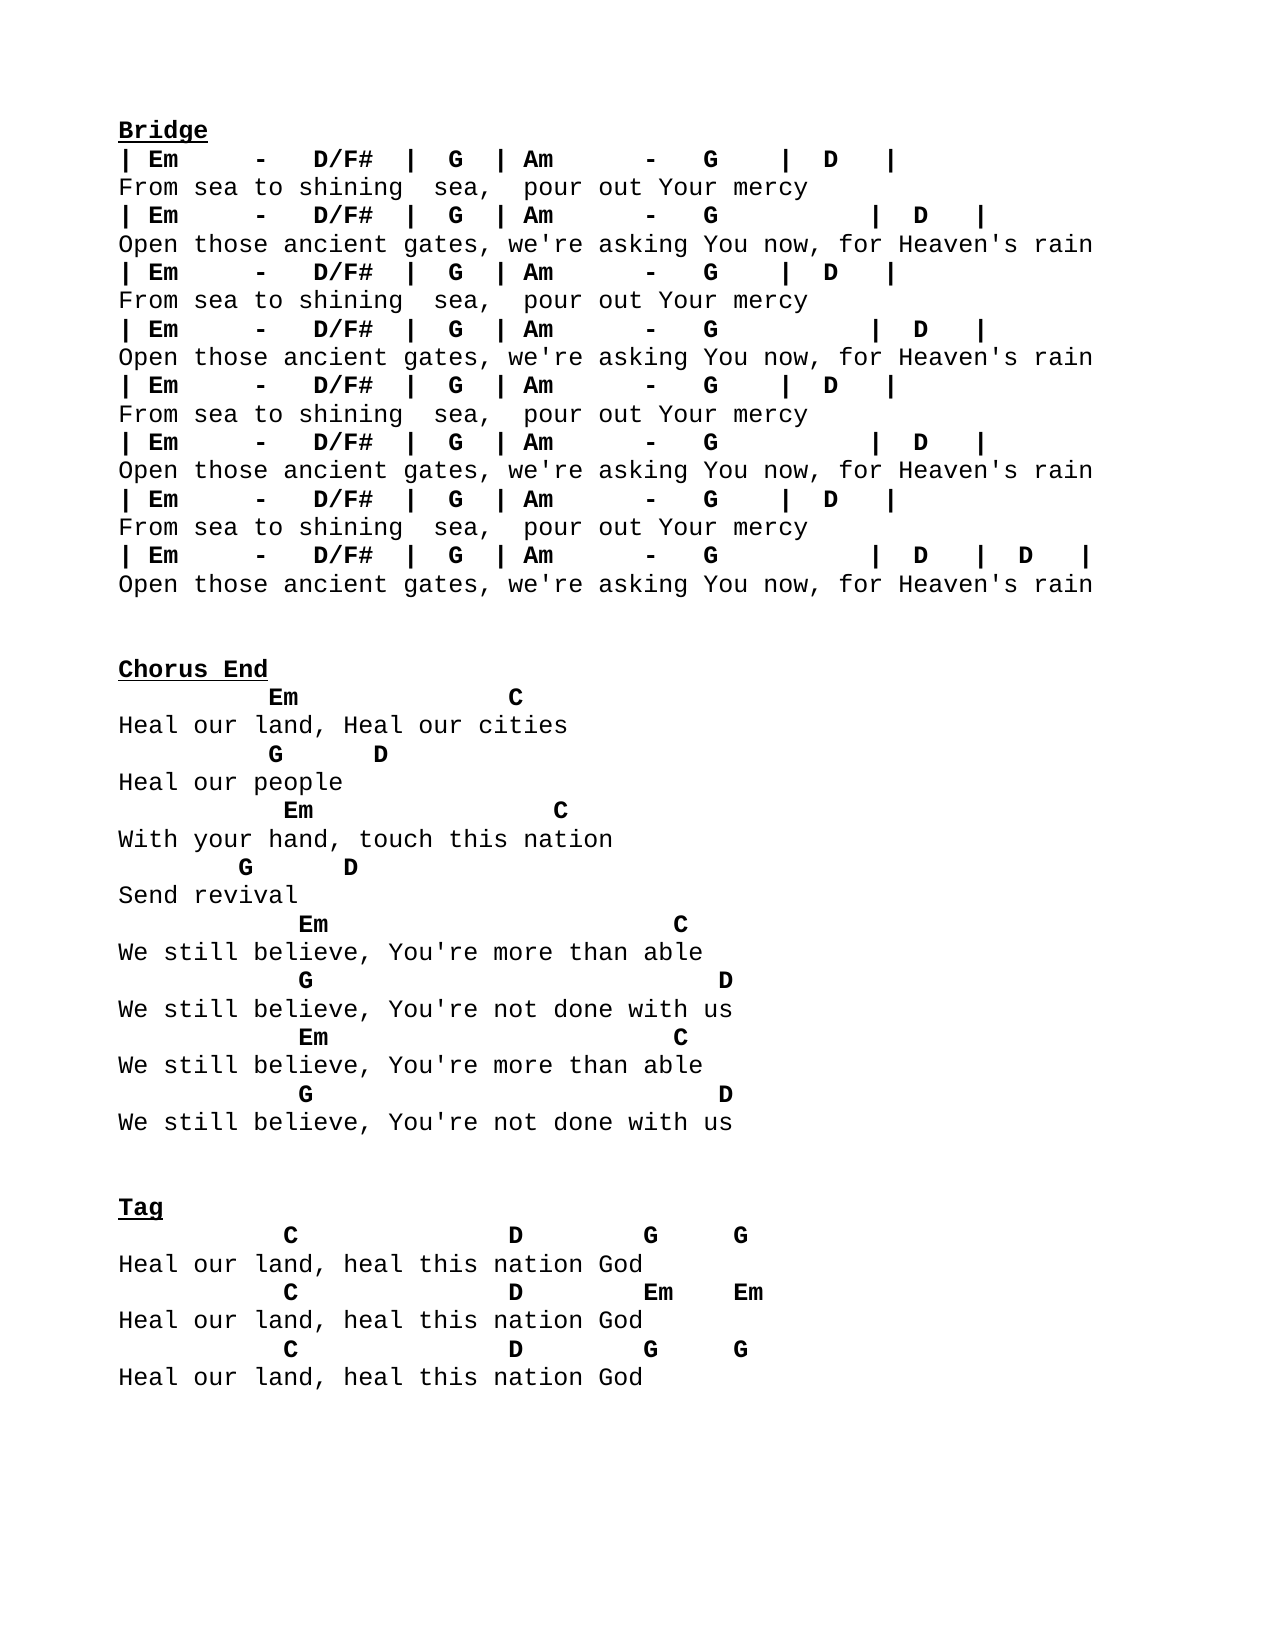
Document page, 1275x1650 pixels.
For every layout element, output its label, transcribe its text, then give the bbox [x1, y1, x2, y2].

text Open those ancient gates, we're asking You now, for Heaven's rain [118, 571, 1157, 600]
text We still believe, You're more than able [118, 940, 1157, 968]
text We still believe, You're not done with us [118, 996, 1157, 1025]
text | Em - D/F# | G | Am - G | D | [118, 373, 1157, 401]
text From sea to shining sea, pour out Your mercy [118, 515, 1157, 543]
text Heal our land, Heal our cities [118, 713, 1157, 741]
text G D [118, 1081, 1157, 1110]
text We still believe, You're more than able [118, 1053, 1157, 1081]
text Heal our land, heal this nation God [118, 1251, 1157, 1280]
text From sea to shining sea, pour out Your mercy [118, 401, 1157, 430]
text From sea to shining sea, pour out Your mercy [118, 175, 1157, 203]
text | Em - D/F# | G | Am - G | D | [118, 430, 1157, 458]
text Heal our people [118, 770, 1157, 798]
text C D G G [118, 1336, 1157, 1365]
text Open those ancient gates, we're asking You now, for Heaven's rain [118, 458, 1157, 486]
text | Em - D/F# | G | Am - G | D | [118, 260, 1157, 288]
text Open those ancient gates, we're asking You now, for Heaven's rain [118, 231, 1157, 260]
text Chorus End [118, 656, 1157, 685]
text G D [118, 741, 1157, 770]
text From sea to shining sea, pour out Your mercy [118, 288, 1157, 316]
text | Em - D/F# | G | Am - G | D | [118, 486, 1157, 515]
text Em C [118, 1025, 1157, 1053]
text G D [118, 968, 1157, 996]
text | Em - D/F# | G | Am - G | D | [118, 146, 1157, 175]
text Open those ancient gates, we're asking You now, for Heaven's rain [118, 345, 1157, 373]
text | Em - D/F# | G | Am - G | D | D | [118, 543, 1157, 571]
text With your hand, touch this nation [118, 826, 1157, 855]
text Send revival [118, 883, 1157, 911]
text Tag [118, 1195, 1157, 1223]
text Em C [118, 911, 1157, 940]
text C D Em Em [118, 1280, 1157, 1308]
text C D G G [118, 1223, 1157, 1251]
text We still believe, You're not done with us [118, 1110, 1157, 1138]
text | Em - D/F# | G | Am - G | D | [118, 316, 1157, 345]
text G D [118, 855, 1157, 883]
text Heal our land, heal this nation God [118, 1365, 1157, 1393]
text Em C [118, 798, 1157, 826]
text | Em - D/F# | G | Am - G | D | [118, 203, 1157, 231]
text Heal our land, heal this nation God [118, 1308, 1157, 1336]
text Bridge [118, 118, 1157, 146]
text Em C [118, 685, 1157, 713]
